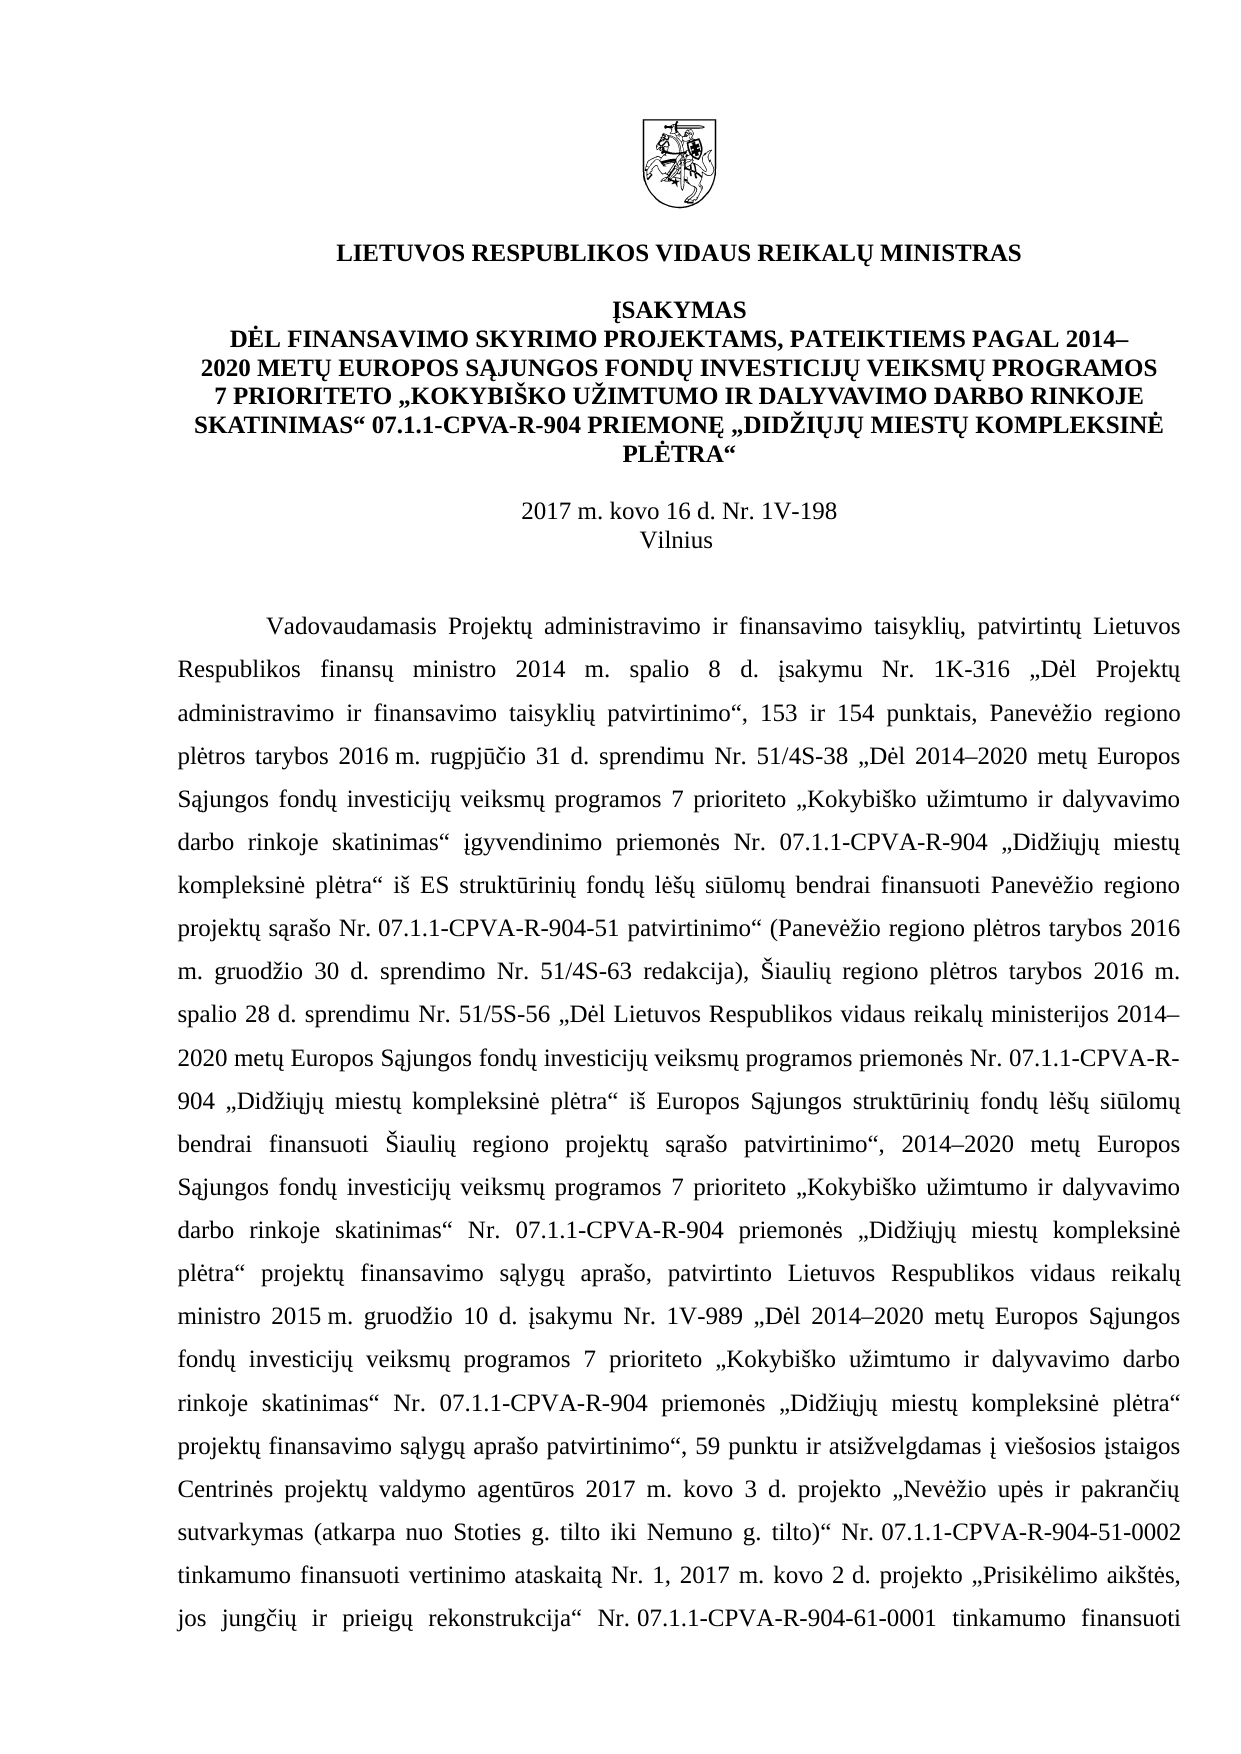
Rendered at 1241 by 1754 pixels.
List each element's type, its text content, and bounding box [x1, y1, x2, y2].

text ĮSAKYMAS [177, 295, 1181, 324]
text DĖL FINANSAVIMO SKYRIMO PROJEKTAMS, PATEIKTIEMS PAGAL 2014–2020 METŲ EUROPOS SĄJUNGOS FONDŲ INVESTICIJŲ VEIKSMŲ PROGRAMOS 7 PRIORITETO „KOKYBIŠKO UŽIMTUMO IR DALYVAVIMO DARBO RINKOJE SKATINIMAS“ 07.1.1-CPVA-R-904 PRIEMONĘ „DIDŽIŲJŲ MIESTŲ KOMPLEKSINĖ PLĖTRA“ [177, 324, 1181, 468]
text Vadovaudamasis Projektų administravimo ir finansavimo taisyklių, patvirtintų Lietuvos Respublikos finansų ministro 2014 m. spalio 8 d. įsakymu Nr. 1K-316 „Dėl Projektų administravimo ir finansavimo taisyklių patvirtinimo“, 153 ir 154 punktais, Panevėžio regiono plėtros tarybos 2016 m. rugpjūčio 31 d. sprendimu Nr. 51/4S-38 „Dėl 2014–2020 metų Europos Sąjungos fondų investicijų veiksmų programos 7 prioriteto „Kokybiško užimtumo ir dalyvavimo darbo rinkoje skatinimas“ įgyvendinimo priemonės Nr. 07.1.1-CPVA-R-904 „Didžiųjų miestų kompleksinė plėtra“ iš ES struktūrinių fondų lėšų siūlomų bendrai finansuoti Panevėžio regiono projektų sąrašo Nr. 07.1.1-CPVA-R-904-51 patvirtinimo“ (Panevėžio regiono plėtros tarybos 2016 m. gruodžio 30 d. sprendimo Nr. 51/4S-63 redakcija), Šiaulių regiono plėtros tarybos 2016 m. spalio 28 d. sprendimu Nr. 51/5S-56 „Dėl Lietuvos Respublikos vidaus reikalų ministerijos 2014–2020 metų Europos Sąjungos fondų investicijų veiksmų programos priemonės Nr. 07.1.1-CPVA-R-904 „Didžiųjų miestų kompleksinė plėtra“ iš Europos Sąjungos struktūrinių fondų lėšų siūlomų bendrai finansuoti Šiaulių regiono projektų sąrašo patvirtinimo“, 2014–2020 metų Europos Sąjungos fondų investicijų veiksmų programos 7 prioriteto „Kokybiško užimtumo ir dalyvavimo darbo rinkoje skatinimas“ Nr. 07.1.1-CPVA-R-904 priemonės „Didžiųjų miestų kompleksinė plėtra“ projektų finansavimo sąlygų aprašo, patvirtinto Lietuvos Respublikos vidaus reikalų ministro 2015 m. gruodžio 10 d. įsakymu Nr. 1V-989 „Dėl 2014–2020 metų Europos Sąjungos fondų investicijų veiksmų programos 7 prioriteto „Kokybiško užimtumo ir dalyvavimo darbo rinkoje skatinimas“ Nr. 07.1.1-CPVA-R-904 priemonės „Didžiųjų miestų kompleksinė plėtra“ projektų finansavimo sąlygų aprašo patvirtinimo“, 59 punktu ir atsižvelgdamas į viešosios įstaigos Centrinės projektų valdymo agentūros 2017 m. kovo 3 d. projekto „Nevėžio upės ir pakrančių sutvarkymas (atkarpa nuo Stoties g. tilto iki Nemuno g. tilto)“ Nr. 07.1.1-CPVA-R-904-51-0002 tinkamumo finansuoti vertinimo ataskaitą Nr. 1, 2017 m. kovo 2 d. projekto „Prisikėlimo aikštės, jos jungčių ir prieigų rekonstrukcija“ Nr. 07.1.1-CPVA-R-904-61-0001 tinkamumo finansuoti [177, 611, 1181, 1632]
text Vilnius [177, 525, 1181, 554]
text 2017 m. kovo 16 d. Nr. 1V-198 [177, 496, 1181, 525]
text LIETUVOS RESPUBLIKOS VIDAUS REIKALŲ MINISTRAS [177, 238, 1181, 266]
